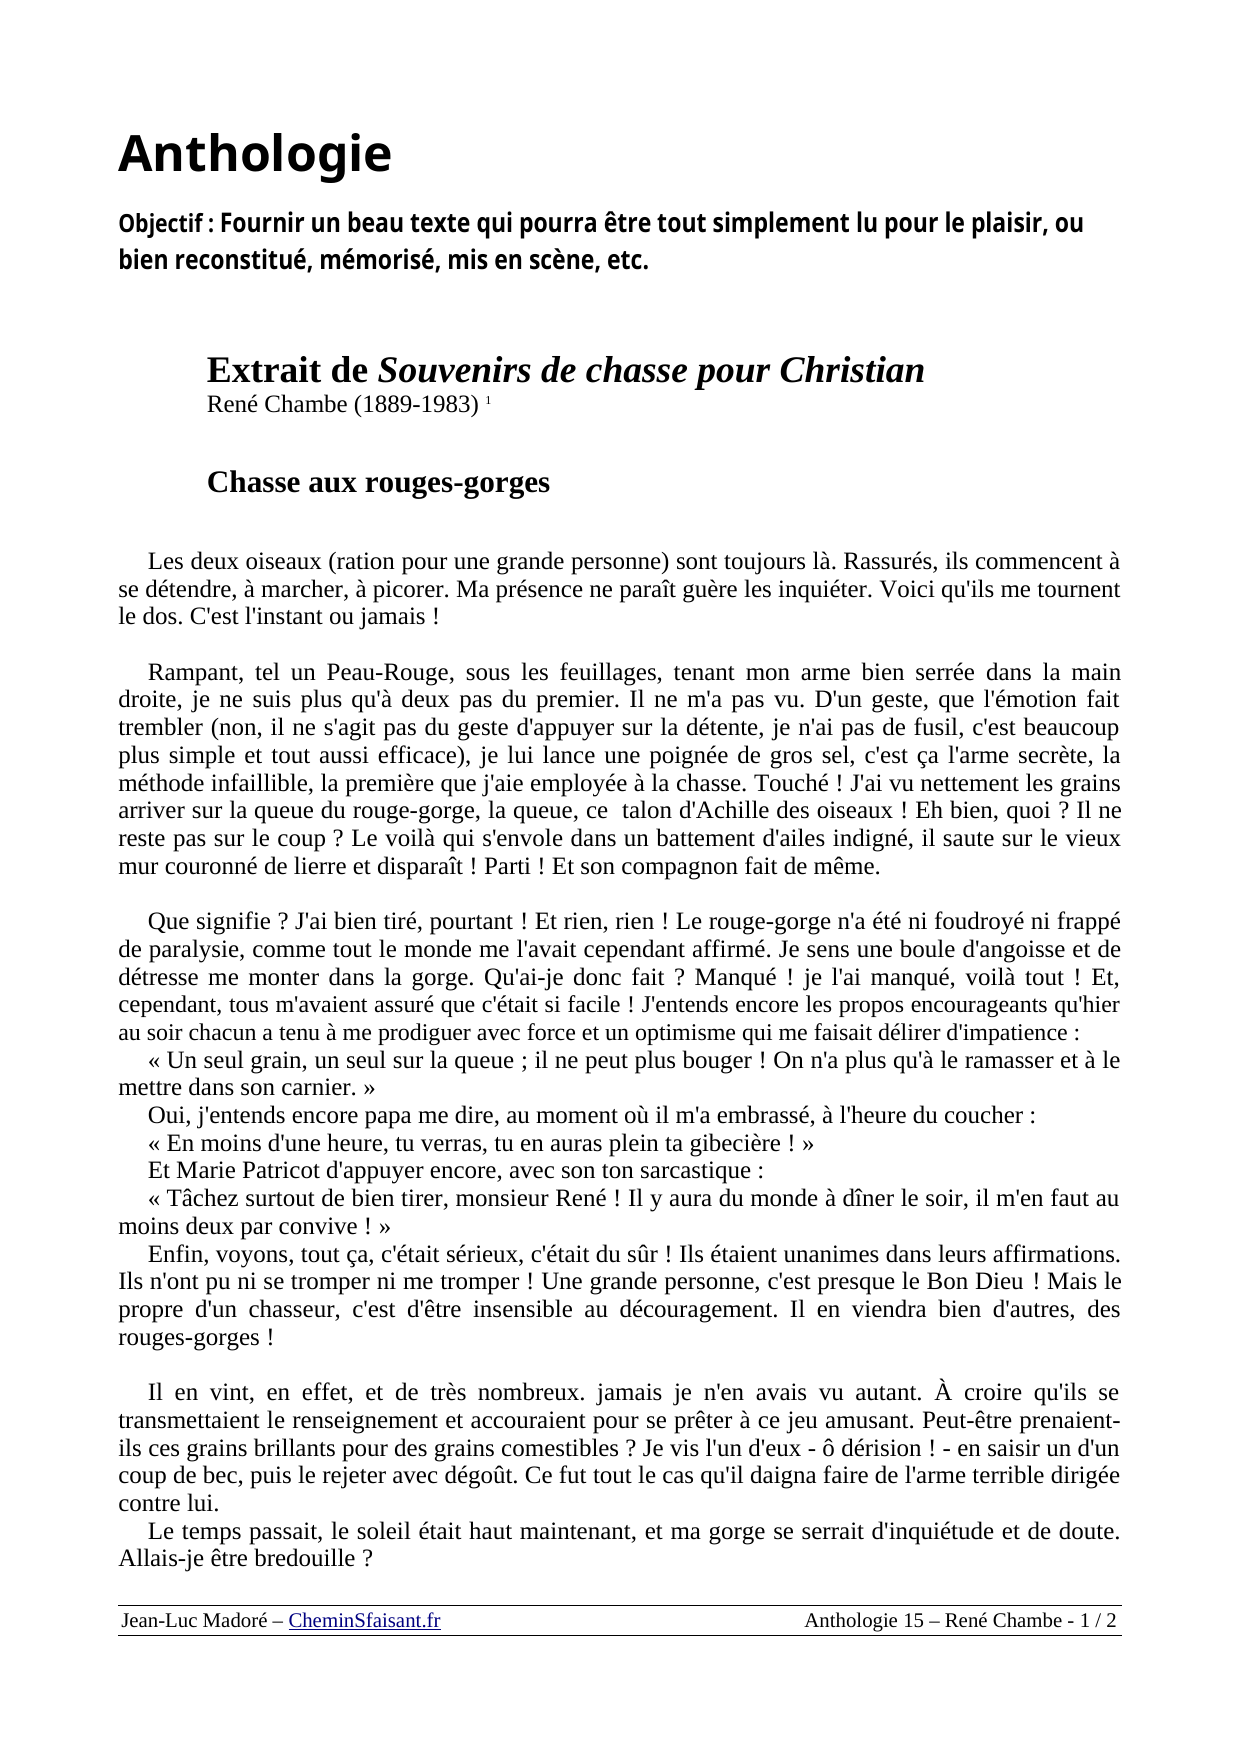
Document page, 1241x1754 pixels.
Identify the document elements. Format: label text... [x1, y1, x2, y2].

text Et Marie Patricot d'appuyer encore, avec son ton sarcastique : [118, 1157, 1122, 1184]
text « Un seul grain, un seul sur la queue ; il ne peut plus bouger ! On n'a plus qu'à le ramasser et à le mettre dans son carnier. » [118, 1046, 1122, 1101]
text Extrait de Souvenirs de chasse pour Christian [207, 348, 1122, 390]
text Oui, j'entends encore papa me dire, au moment où il m'a embrassé, à l'heure du coucher : [118, 1101, 1122, 1129]
text Que signifie ? J'ai bien tiré, pourtant ! Et rien, rien ! Le rouge-gorge n'a été ni foudroyé ni frappé de paralysie, comme tout le monde me l'avait cependant affirmé. Je sens une boule d'angoisse et de détresse me monter dans la gorge. Qu'ai-je donc fait ? Manqué ! je l'ai manqué, voilà tout ! Et, cependant, tous m'avaient assuré que c'était si facile ! J'entends encore les propos encourageants qu'hier au soir chacun a tenu à me prodiguer avec force et un optimisme qui me faisait délirer d'impatience : [118, 907, 1122, 1046]
text Rampant, tel un Peau-Rouge, sous les feuillages, tenant mon arme bien serrée dans la main droite, je ne suis plus qu'à deux pas du premier. Il ne m'a pas vu. D'un geste, que l'émotion fait trembler (non, il ne s'agit pas du geste d'appuyer sur la détente, je n'ai pas de fusil, c'est beaucoup plus simple et tout aussi efficace), je lui lance une poignée de gros sel, c'est ça l'arme secrète, la méthode infaillible, la première que j'aie employée à la chasse. Touché ! J'ai vu nettement les grains arriver sur la queue du rouge-gorge, la queue, ce talon d'Achille des oiseaux ! Eh bien, quoi ? Il ne reste pas sur le coup ? Le voilà qui s'envole dans un battement d'ailes indigné, il saute sur le vieux mur couronné de lierre et disparaît ! Parti ! Et son compagnon fait de même. [118, 658, 1122, 879]
text Le temps passait, le soleil était haut maintenant, et ma gorge se serrait d'inquiétude et de doute. Allais-je être bredouille ? [118, 1517, 1122, 1572]
text Objectif : Fournir un beau texte qui pourra être tout simplement lu pour le plaisir, ou bien reconstitué, mémorisé, mis en scène, etc. [118, 204, 1122, 278]
text Les deux oiseaux (ration pour une grande personne) sont toujours là. Rassurés, ils commencent à se détendre, à marcher, à picorer. Ma présence ne paraît guère les inquiéter. Voici qu'ils me tournent le dos. C'est l'instant ou jamais ! [118, 547, 1122, 630]
text Chasse aux rouges-gorges [207, 465, 1122, 500]
text « Tâchez surtout de bien tirer, monsieur René ! Il y aura du monde à dîner le soir, il m'en faut au moins deux par convive ! » [118, 1184, 1122, 1240]
text Enfin, voyons, tout ça, c'était sérieux, c'était du sûr ! Ils étaient unanimes dans leurs affirmations. Ils n'ont pu ni se tromper ni me tromper ! Une grande personne, c'est presque le Bon Dieu ! Mais le propre d'un chasseur, c'est d'être insensible au découragement. Il en viendra bien d'autres, des rouges-gorges ! [118, 1240, 1122, 1351]
text Il en vint, en effet, et de très nombreux. jamais je n'en avais vu autant. À croire qu'ils se transmettaient le renseignement et accouraient pour se prêter à ce jeu amusant. Peut-être prenaient-ils ces grains brillants pour des grains comestibles ? Je vis l'un d'eux - ô dérision ! - en saisir un d'un coup de bec, puis le rejeter avec dégoût. Ce fut tout le cas qu'il daigna faire de l'arme terrible dirigée contre lui. [118, 1378, 1122, 1517]
text « En moins d'une heure, tu verras, tu en auras plein ta gibecière ! » [118, 1129, 1122, 1157]
text Anthologie [118, 118, 1122, 186]
text René Chambe (1889-1983) 1 [207, 390, 1122, 418]
